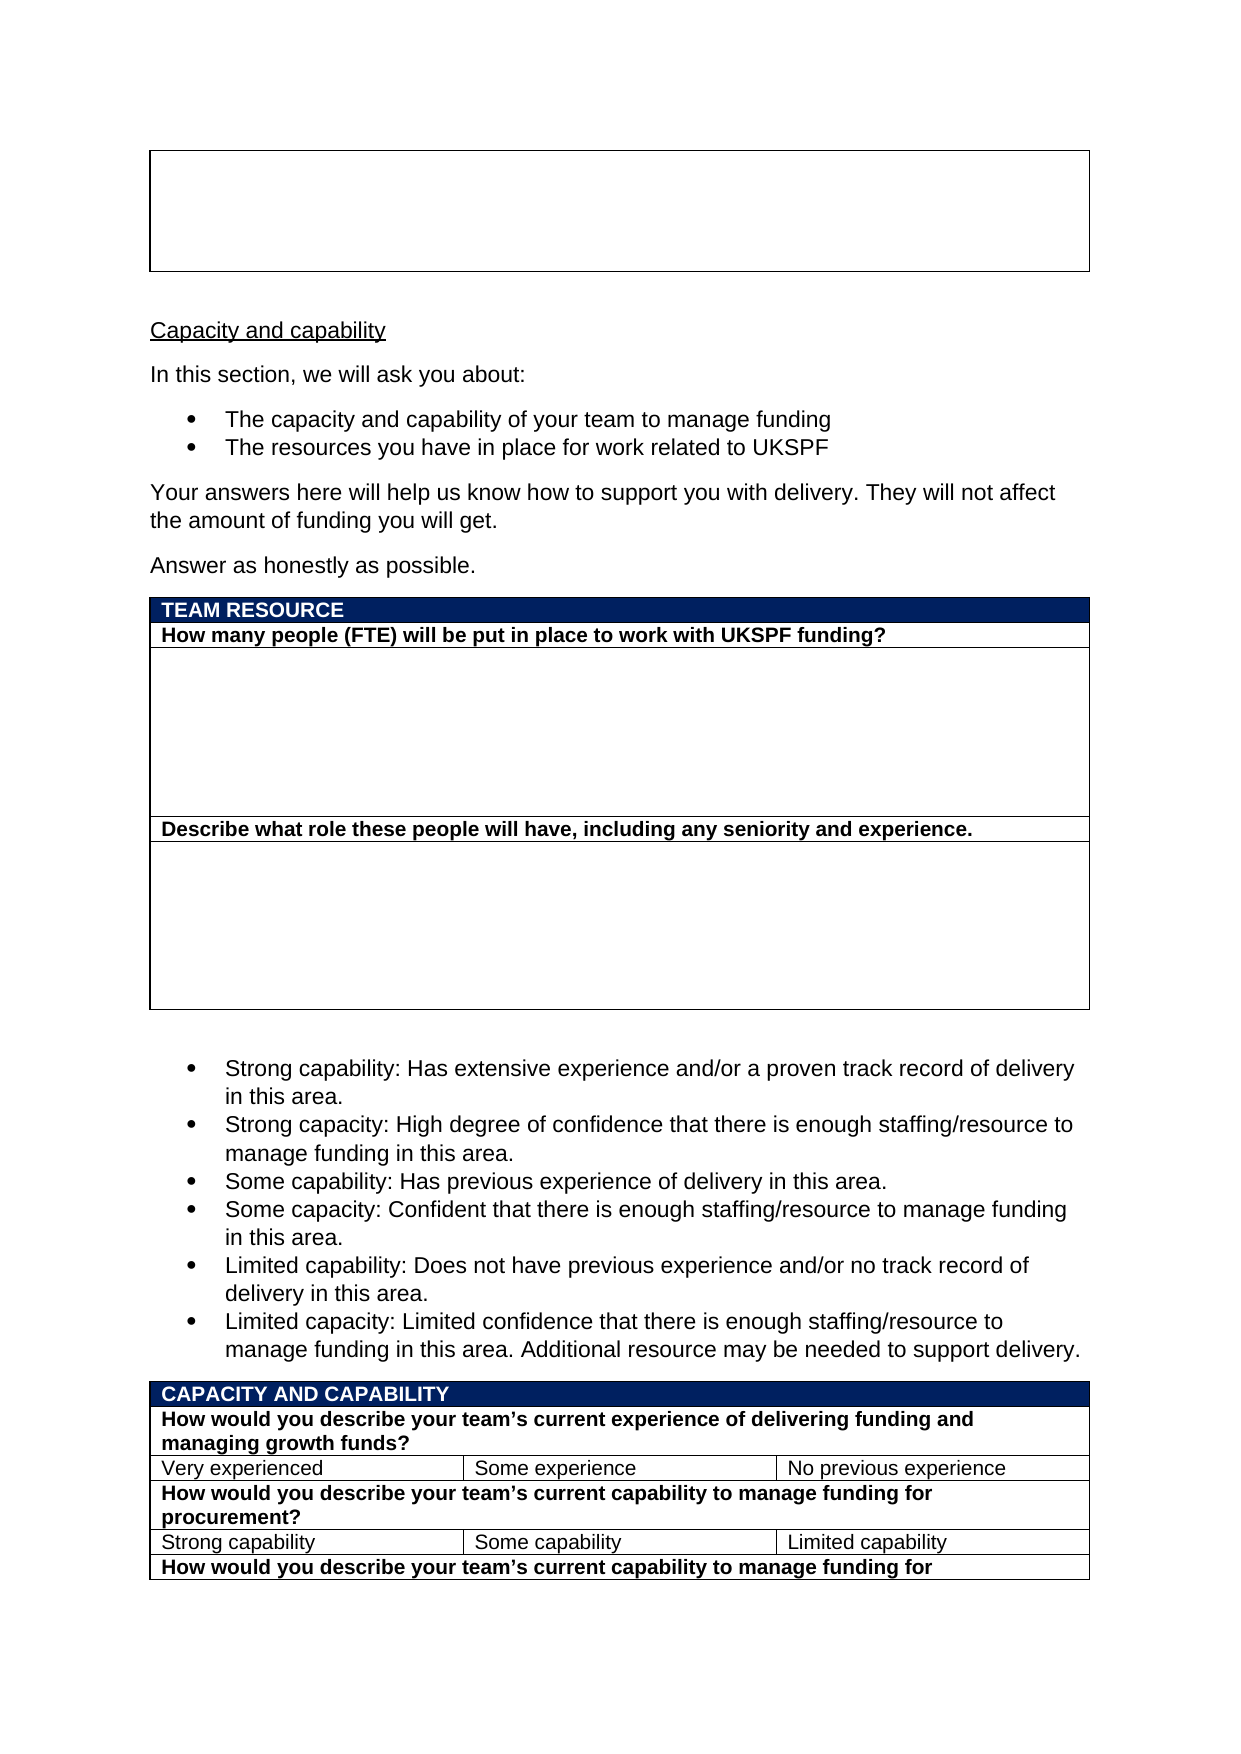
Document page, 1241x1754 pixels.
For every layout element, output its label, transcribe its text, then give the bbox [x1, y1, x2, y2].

list The capacity and capability of your team to manage funding [187, 406, 1090, 433]
table_cell [151, 151, 1089, 271]
list Limited capability: Does not have previous experience and/or no track record of delivery in this area. [187, 1252, 1090, 1307]
text In this section, we will ask you about: [150, 361, 1090, 388]
text Your answers here will help us know how to support you with delivery. They will not affect the amount of funding you will get. [150, 479, 1090, 534]
table_cell How would you describe your team’s current experience of delivering funding and managing growth funds? [151, 1407, 1089, 1455]
table_cell Strong capability [151, 1530, 463, 1554]
table_header CAPACITY AND CAPABILITY [151, 1382, 1089, 1406]
list Strong capacity: High degree of confidence that there is enough staffing/resource to manage funding in this area. [187, 1111, 1090, 1166]
table_cell [151, 648, 1089, 816]
table_cell How would you describe your team’s current capability to manage funding for [151, 1555, 1089, 1579]
table_cell Some capability [464, 1530, 776, 1554]
table_cell Very experienced [151, 1456, 463, 1480]
list Some capacity: Confident that there is enough staffing/resource to manage funding in this area. [187, 1196, 1090, 1250]
table_cell Some experience [464, 1456, 776, 1480]
table_cell Limited capability [777, 1530, 1089, 1554]
table_cell How many people (FTE) will be put in place to work with UKSPF funding? [151, 623, 1089, 647]
list Some capability: Has previous experience of delivery in this area. [187, 1168, 1090, 1194]
list Strong capability: Has extensive experience and/or a proven track record of delivery in this area. [187, 1055, 1090, 1110]
list The resources you have in place for work related to UKSPF [187, 434, 1090, 461]
table_cell How would you describe your team’s current capability to manage funding for procurement? [151, 1481, 1089, 1529]
list Limited capacity: Limited confidence that there is enough staffing/resource to manage funding in this area. Additional resource may be needed to support delivery. [187, 1308, 1090, 1363]
text Answer as honestly as possible. [150, 552, 1090, 578]
table_cell [151, 842, 1089, 1009]
table_header TEAM RESOURCE [151, 598, 1089, 622]
text Capacity and capability [150, 317, 1090, 343]
table_cell No previous experience [777, 1456, 1089, 1480]
table_cell Describe what role these people will have, including any seniority and experience. [151, 817, 1089, 841]
